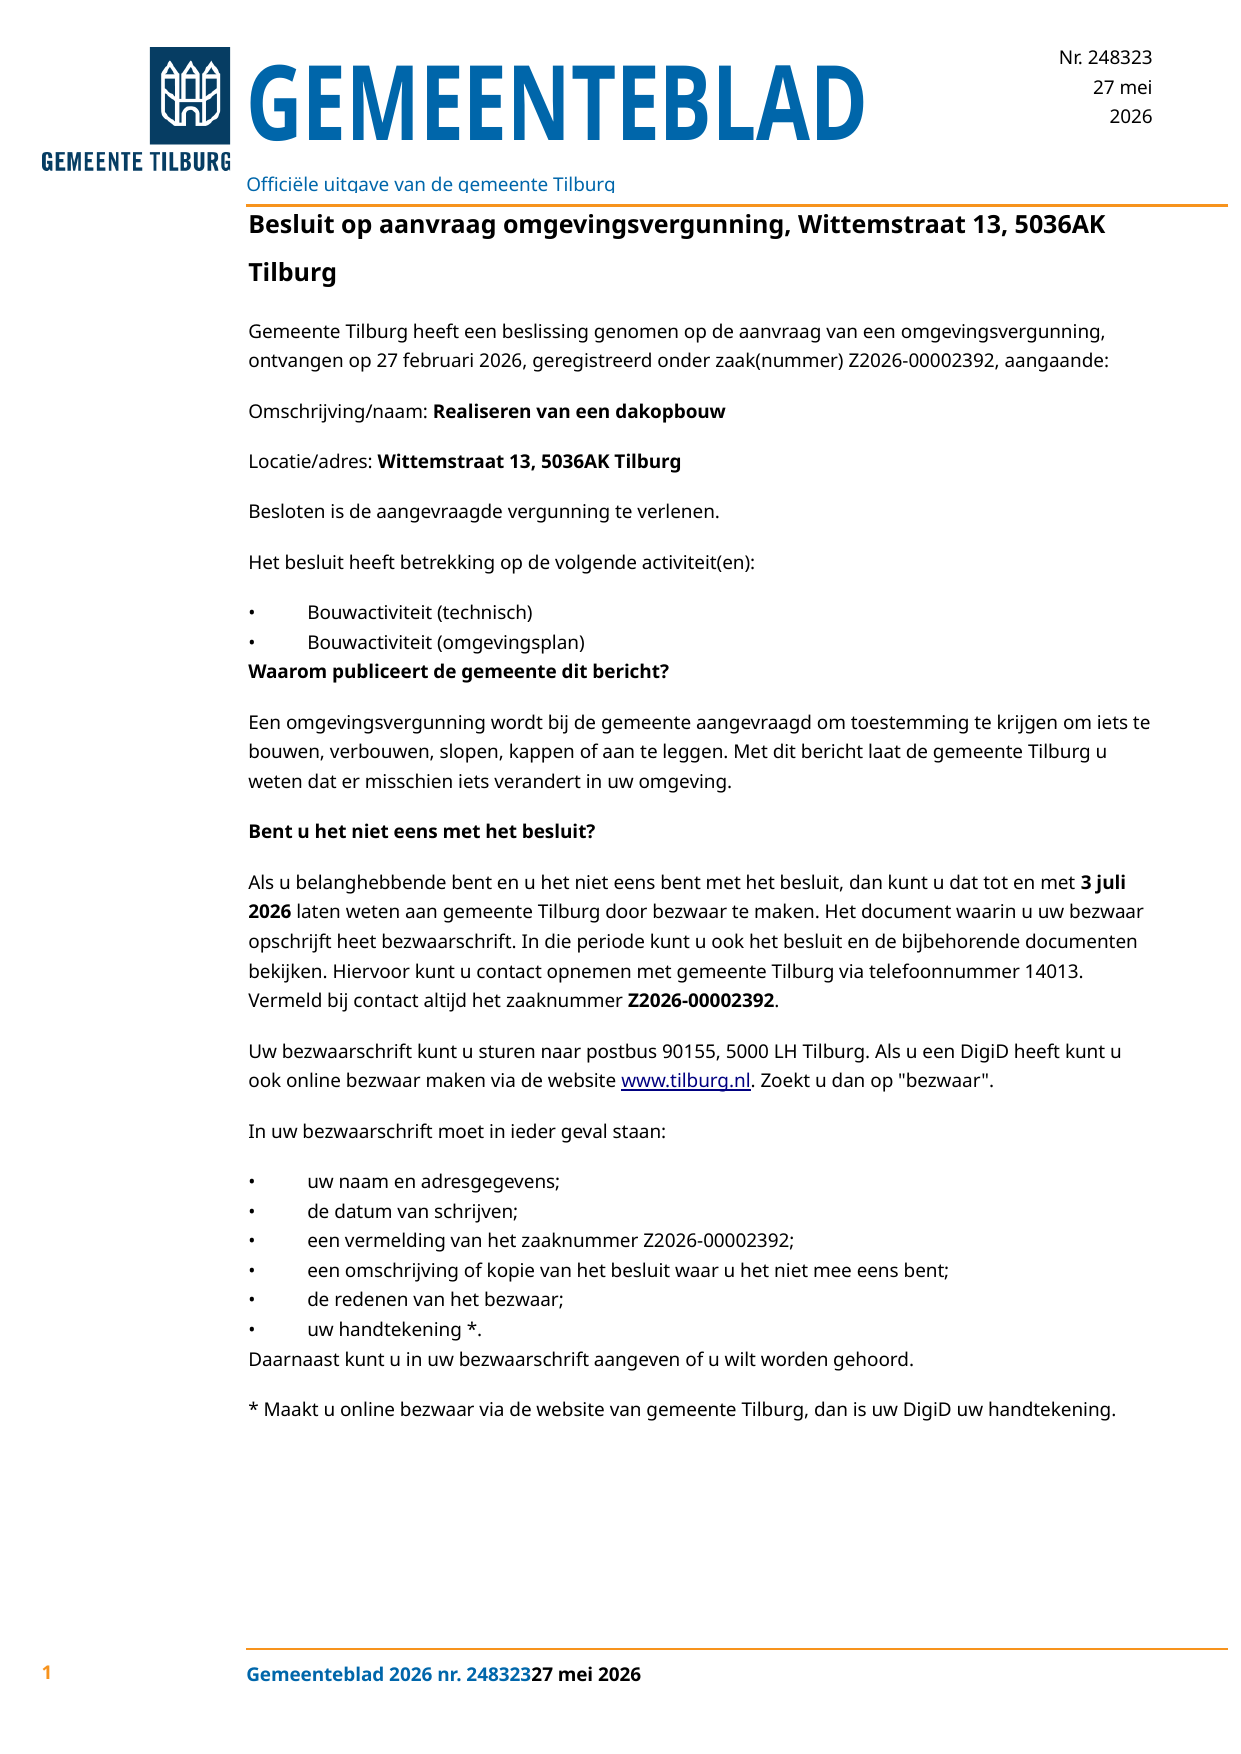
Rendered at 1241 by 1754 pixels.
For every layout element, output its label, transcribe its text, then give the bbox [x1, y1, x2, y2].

text Uw bezwaarschrift kunt u sturen naar postbus 90155, 5000 LH Tilburg. Als u een DigiD heeft kunt u ook online bezwaar maken via de website www.tilburg.nl. Zoekt u dan op "bezwaar". [248, 1038, 1152, 1093]
text Een omgevingsvergunning wordt bij de gemeente aangevraagd om toestemming te krijgen om iets te bouwen, verbouwen, slopen, kappen of aan te leggen. Met dit bericht laat de gemeente Tilburg u weten dat er misschien iets verandert in uw omgeving. [248, 709, 1152, 794]
text Gemeente Tilburg heeft een beslissing genomen op de aanvraag van een omgevingsvergunning, ontvangen op 27 februari 2026, geregistreerd onder zaak(nummer) Z2026-00002392, aangaande: [248, 318, 1152, 373]
text Besluit op aanvraag omgevingsvergunning, Wittemstraat 13, 5036AK Tilburg [248, 207, 1152, 288]
text In uw bezwaarschrift moet in ieder geval staan: [248, 1118, 1152, 1144]
picture [41, 47, 231, 172]
text Besloten is de aangevraagde vergunning te verlenen. [248, 499, 1152, 524]
list uw handtekening *. [248, 1316, 1152, 1342]
list de datum van schrijven; [248, 1198, 1152, 1224]
text Omschrijving/naam: Realiseren van een dakopbouw [248, 398, 1152, 424]
list Bouwactiviteit (omgevingsplan) [248, 629, 1152, 655]
text Als u belanghebbende bent en u het niet eens bent met het besluit, dan kunt u dat tot en met 3 juli 2026 laten weten aan gemeente Tilburg door bezwaar te maken. Het document waarin u uw bezwaar opschrijft heet bezwaarschrift. In die periode kunt u ook het besluit en de bijbehorende documenten bekijken. Hiervoor kunt u contact opnemen met gemeente Tilburg via telefoonnummer 14013. Vermeld bij contact altijd het zaaknummer Z2026-00002392. [248, 869, 1152, 1013]
list een omschrijving of kopie van het besluit waar u het niet mee eens bent; [248, 1257, 1152, 1283]
text Bent u het niet eens met het besluit? [248, 819, 1152, 844]
list de redenen van het bezwaar; [248, 1287, 1152, 1312]
text Daarnaast kunt u in uw bezwaarschrift aangeven of u wilt worden gehoord. [248, 1346, 1152, 1372]
text Locatie/adres: Wittemstraat 13, 5036AK Tilburg [248, 448, 1152, 474]
list Bouwactiviteit (technisch) [248, 599, 1152, 625]
text Waarom publiceert de gemeente dit bericht? [248, 659, 1152, 684]
list uw naam en adresgegevens; [248, 1168, 1152, 1194]
text Het besluit heeft betrekking op de volgende activiteit(en): [248, 549, 1152, 575]
text * Maakt u online bezwaar via de website van gemeente Tilburg, dan is uw DigiD uw handtekening. [248, 1396, 1152, 1422]
list een vermelding van het zaaknummer Z2026-00002392; [248, 1227, 1152, 1253]
